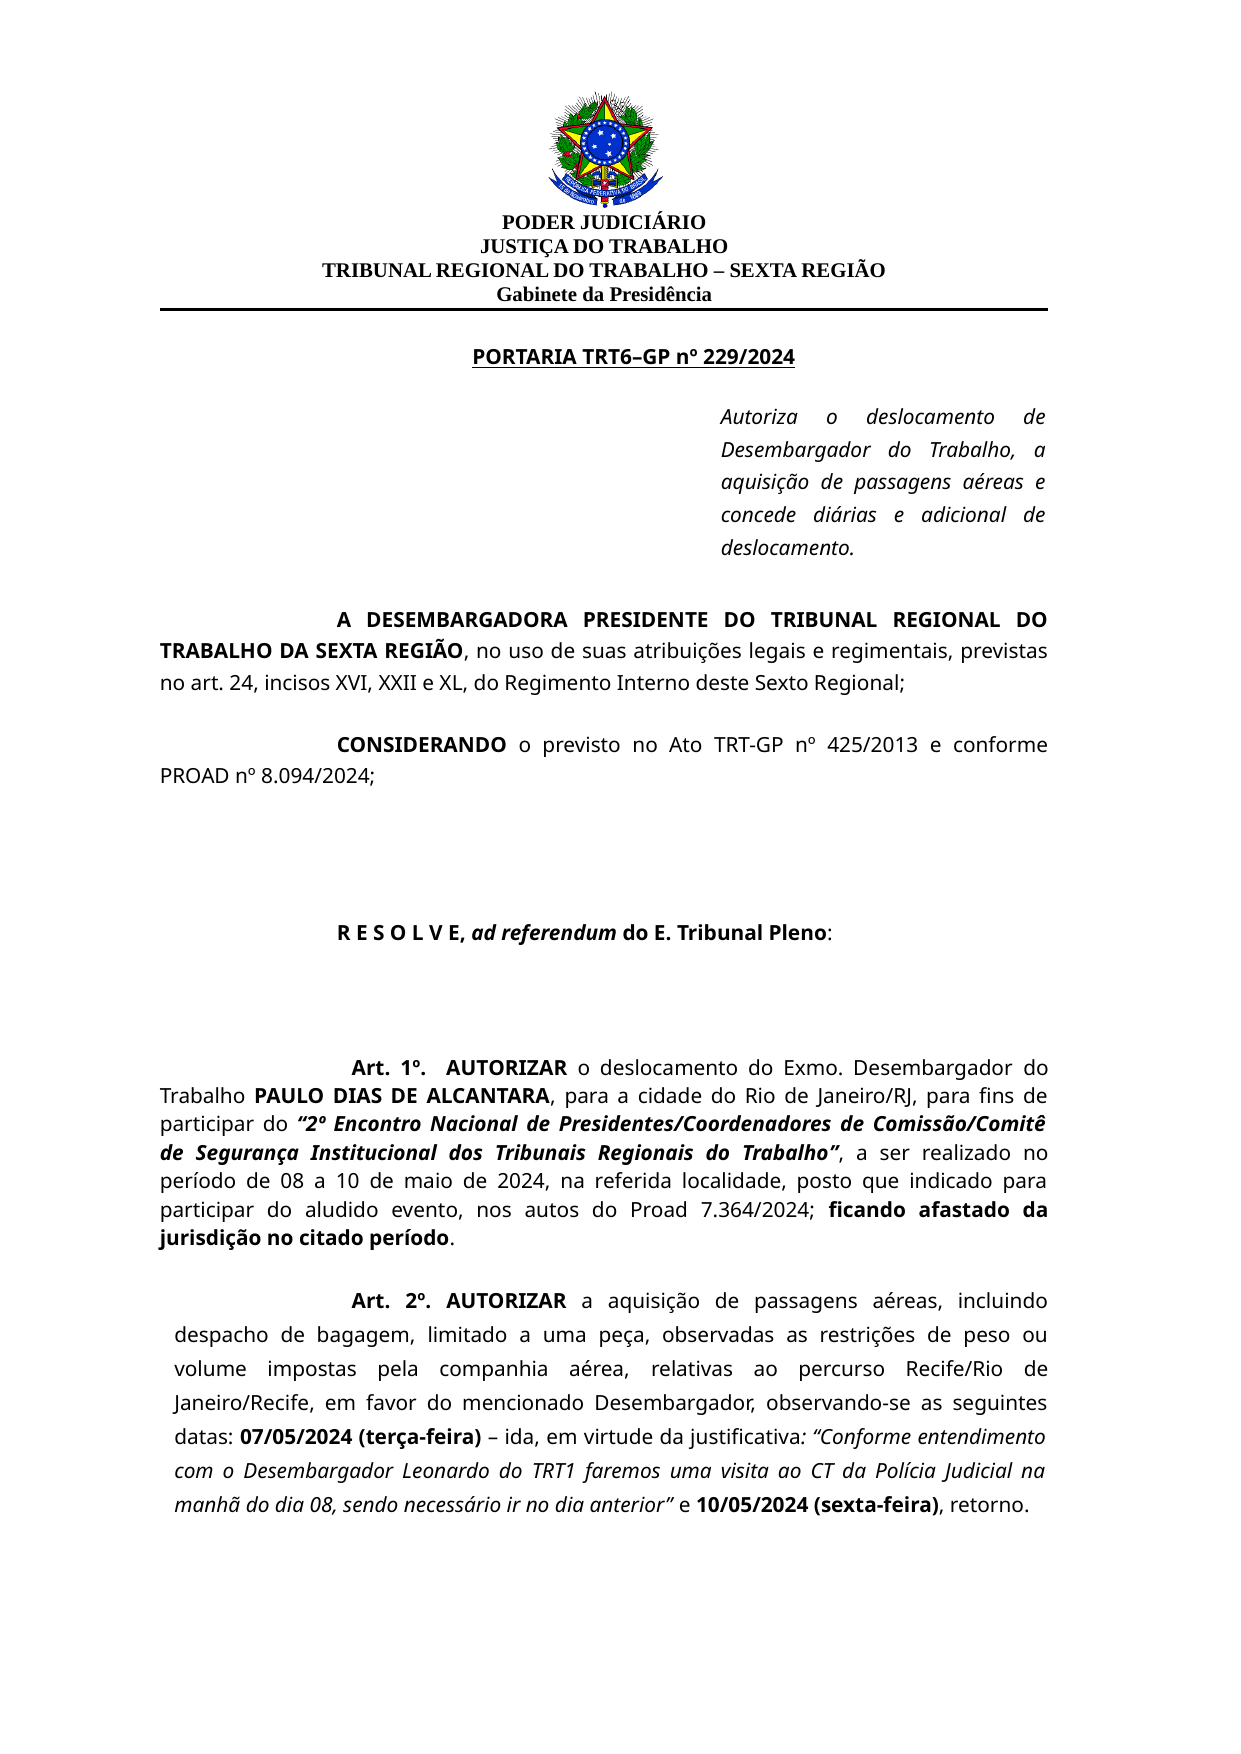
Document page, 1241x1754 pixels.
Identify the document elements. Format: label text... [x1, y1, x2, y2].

text Art. 2º. AUTORIZAR a aquisição de passagens aéreas, incluindo despacho de bagagem, limitado a uma peça, observadas as restrições de peso ou volume impostas pela companhia aérea, relativas ao percurso Recife/Rio de Janeiro/Recife, em favor do mencionado Desembargador, observando-se as seguintes datas: 07/05/2024 (terça-feira) – ida, em virtude da justificativa: “Conforme entendimento com o Desembargador Leonardo do TRT1 faremos uma visita ao CT da Polícia Judicial na manhã do dia 08, sendo necessário ir no dia anterior” e 10/05/2024 (sexta-feira), retorno. [174, 1286, 1048, 1519]
text Autoriza o deslocamento de Desembargador do Trabalho, a aquisição de passagens aéreas e concede diárias e adicional de deslocamento. [721, 402, 1048, 561]
text A DESEMBARGADORA PRESIDENTE DO TRIBUNAL REGIONAL DO TRABALHO DA SEXTA REGIÃO, no uso de suas atribuições legais e regimentais, previstas no art. 24, incisos XVI, XXII e XL, do Regimento Interno deste Sexto Regional; [159, 603, 1048, 696]
text Art. 1º. AUTORIZAR o deslocamento do Exmo. Desembargador do Trabalho PAULO DIAS DE ALCANTARA, para a cidade do Rio de Janeiro/RJ, para fins de participar do “2º Encontro Nacional de Presidentes/Coordenadores de Comissão/Comitê de Segurança Institucional dos Tribunais Regionais do Trabalho”, a ser realizado no período de 08 a 10 de maio de 2024, na referida localidade, posto que indicado para participar do aludido evento, nos autos do Proad 7.364/2024; ficando afastado da jurisdição no citado período. [159, 1053, 1048, 1252]
text CONSIDERANDO o previsto no Ato TRT-GP nº 425/2013 e conforme PROAD nº 8.094/2024; [159, 728, 1048, 790]
subtitle PORTARIA TRT6–GP nº 229/2024 [218, 342, 1048, 371]
text R E S O L V E, ad referendum do E. Tribunal Pleno: [159, 915, 1048, 946]
